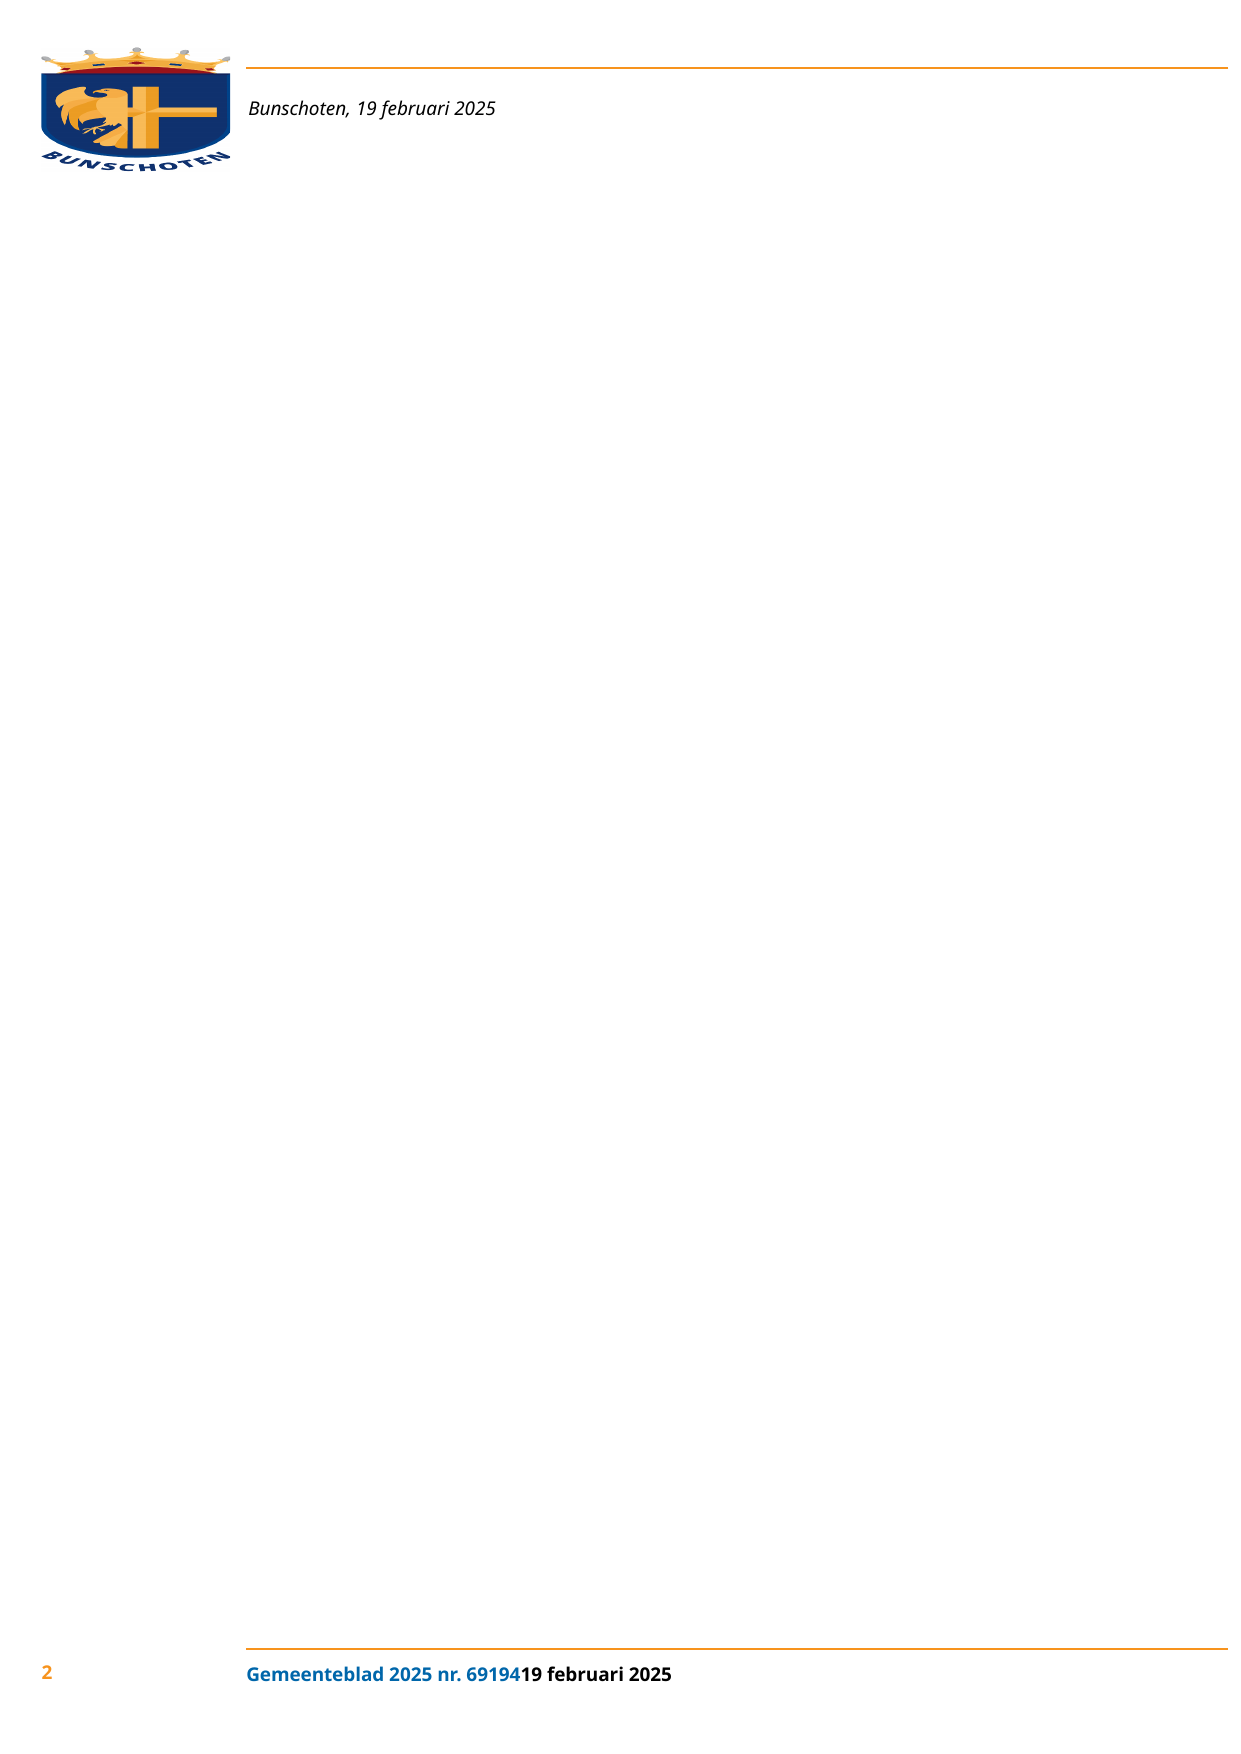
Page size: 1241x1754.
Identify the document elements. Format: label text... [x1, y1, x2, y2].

picture [41, 47, 231, 172]
text Bunschoten, 19 februari 2025 [248, 95, 1152, 121]
